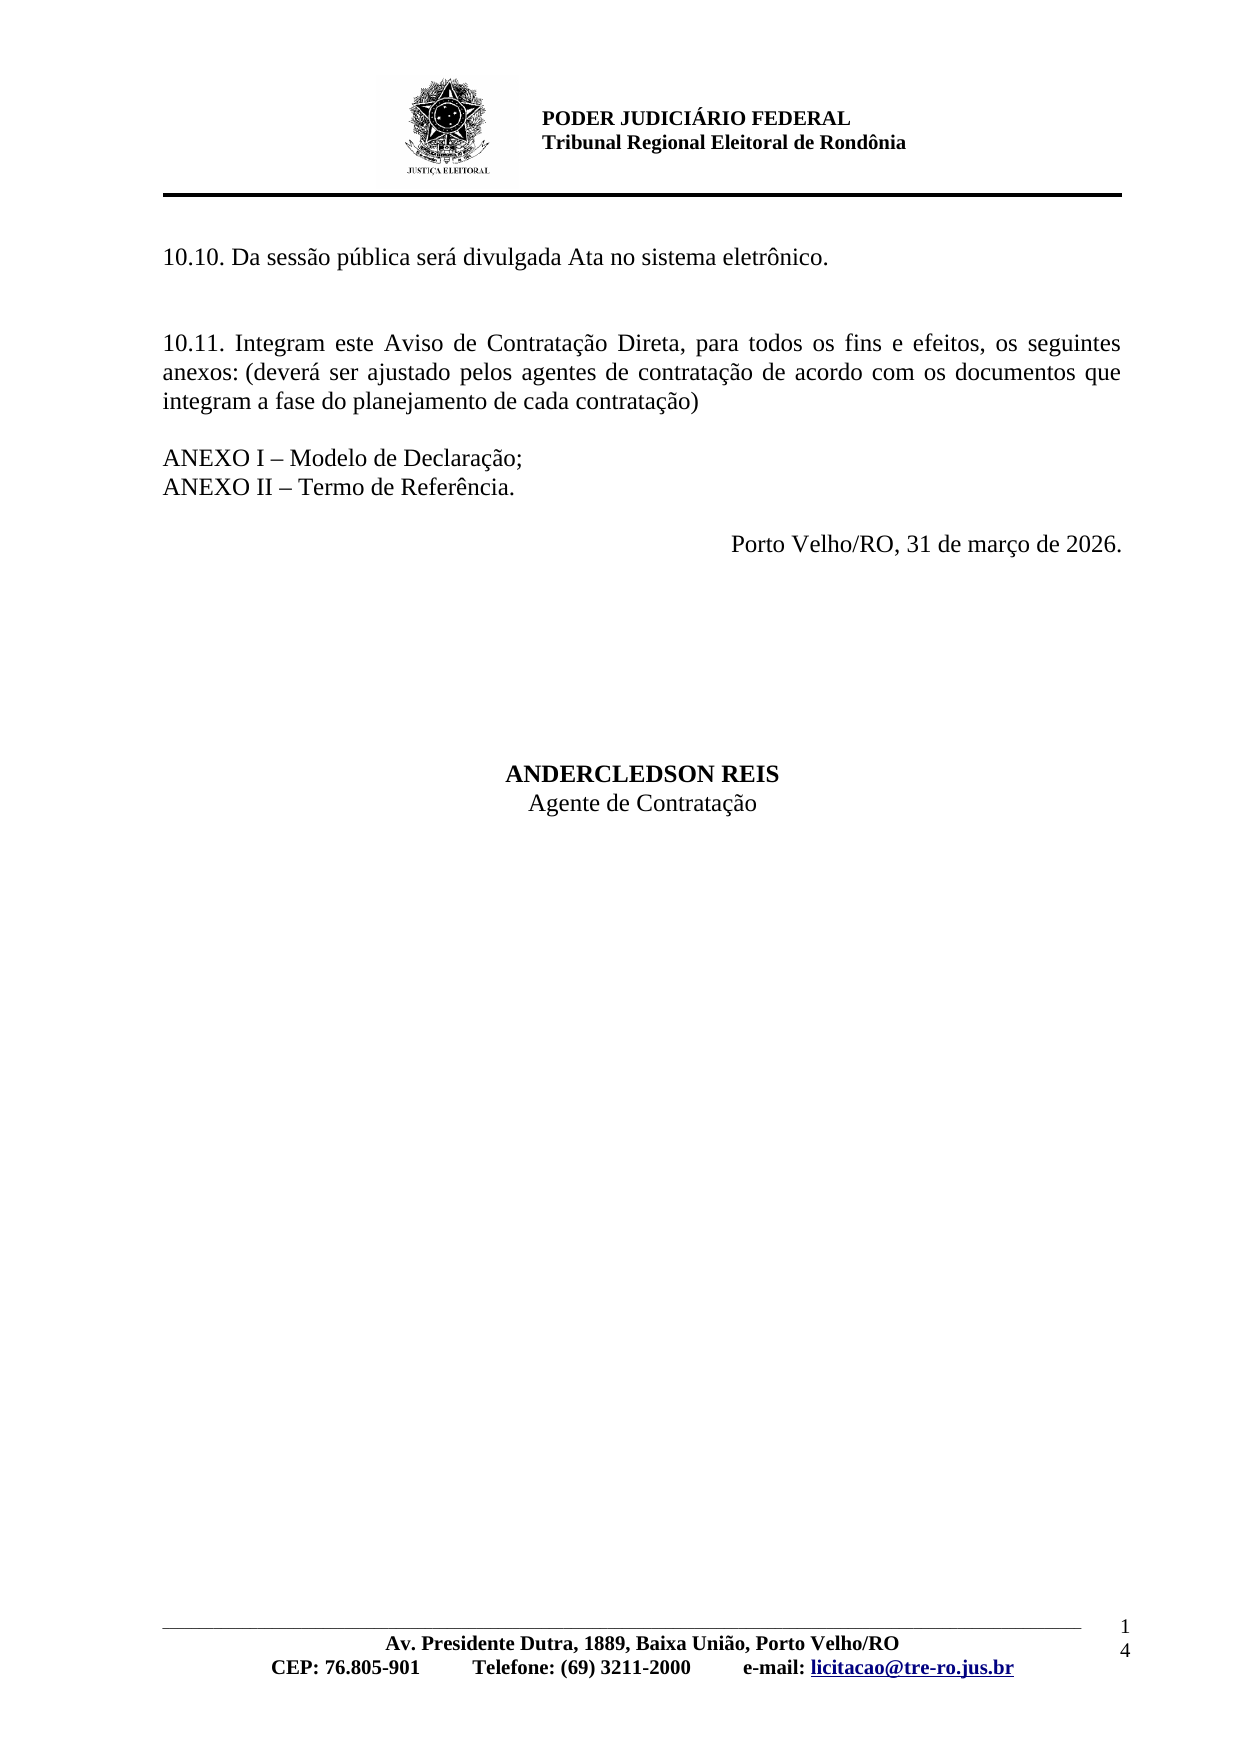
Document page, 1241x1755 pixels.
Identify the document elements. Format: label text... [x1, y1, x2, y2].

text 10.10. Da sessão pública será divulgada Ata no sistema eletrônico. [162, 242, 1122, 271]
text ANEXO I – Modelo de Declaração; [162, 443, 1122, 472]
text ANDERCLEDSON REIS [162, 759, 1122, 788]
text Agente de Contratação [162, 788, 1122, 817]
text Porto Velho/RO, 31 de março de 2026. [162, 529, 1122, 558]
text ANEXO II – Termo de Referência. [162, 472, 1122, 501]
text 10.11. Integram este Aviso de Contratação Direta, para todos os fins e efeitos, os seguintes anexos: (deverá ser ajustado pelos agentes de contratação de acordo com os documentos que integram a fase do planejamento de cada contratação) [162, 328, 1122, 414]
